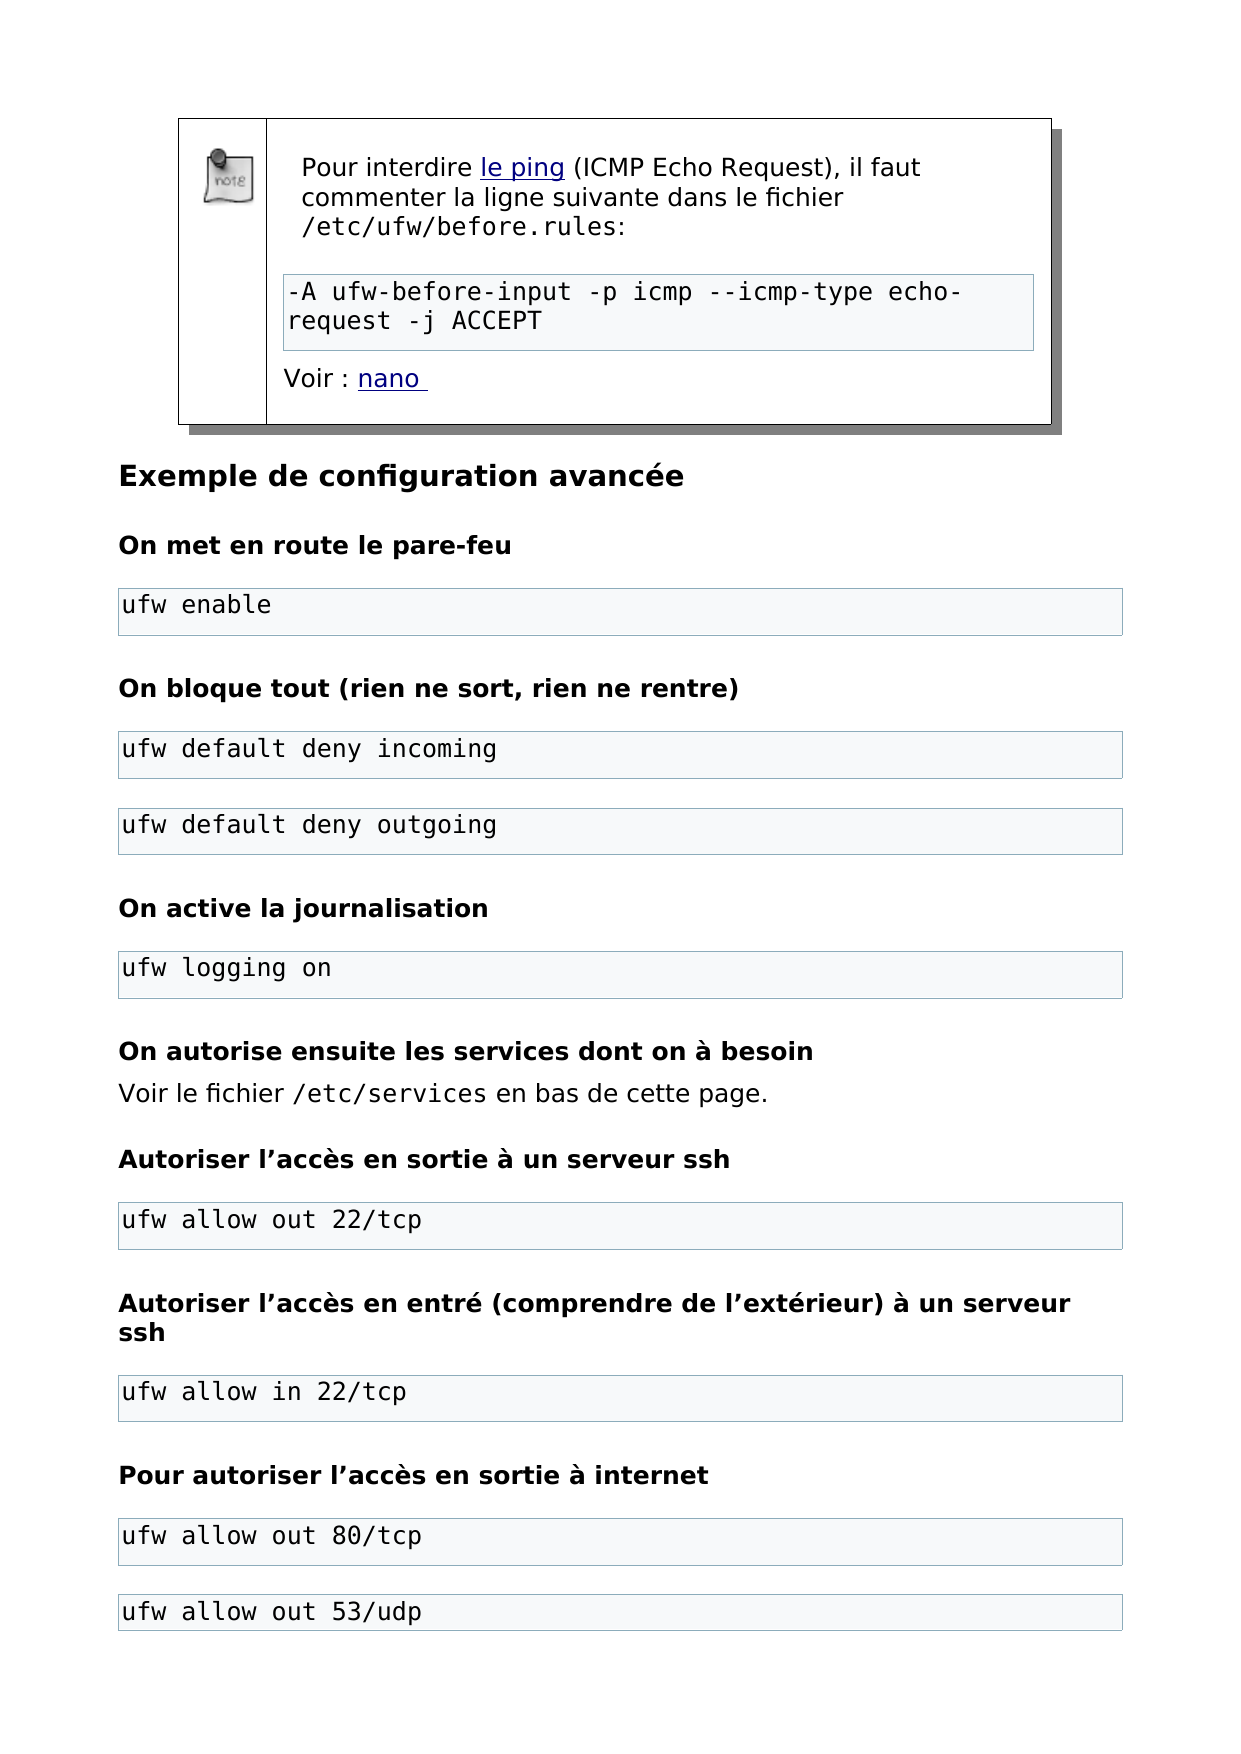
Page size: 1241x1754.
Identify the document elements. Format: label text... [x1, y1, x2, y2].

subtitle Pour autoriser l’accès en sortie à internet [118, 1461, 1122, 1491]
subtitle Exemple de configuration avancée [118, 460, 1122, 494]
table_header ufw allow out 80/tcp [119, 1519, 1122, 1565]
subtitle Autoriser l’accès en sortie à un serveur ssh [118, 1146, 1122, 1175]
table_header ufw enable [119, 589, 1122, 634]
table_header ufw allow out 53/udp [119, 1595, 1122, 1629]
table_header ufw default deny outgoing [119, 809, 1122, 854]
table_header [179, 119, 266, 424]
table_header ufw allow out 22/tcp [119, 1203, 1122, 1249]
table_header ufw logging on [119, 952, 1122, 997]
table_header -A ufw-before-input -p icmp --icmp-type echo-request -j ACCEPT [284, 275, 1033, 350]
picture [190, 141, 266, 217]
subtitle On autorise ensuite les services dont on à besoin [118, 1037, 1122, 1067]
subtitle On met en route le pare-feu [118, 531, 1122, 560]
table_header Pour interdire le ping (ICMP Echo Request), il faut commenter la ligne suivante dans le fichier /etc/ufw/before.rules: Voir : nano [267, 119, 1051, 424]
subtitle Autoriser l’accès en entré (comprendre de l’extérieur) à un serveur ssh [118, 1289, 1122, 1347]
subtitle On active la journalisation [118, 894, 1122, 923]
subtitle On bloque tout (rien ne sort, rien ne rentre) [118, 674, 1122, 703]
table_header ufw allow in 22/tcp [119, 1376, 1122, 1421]
text Voir le fichier /etc/services en bas de cette page. [118, 1079, 1122, 1108]
table_header ufw default deny incoming [119, 732, 1122, 778]
